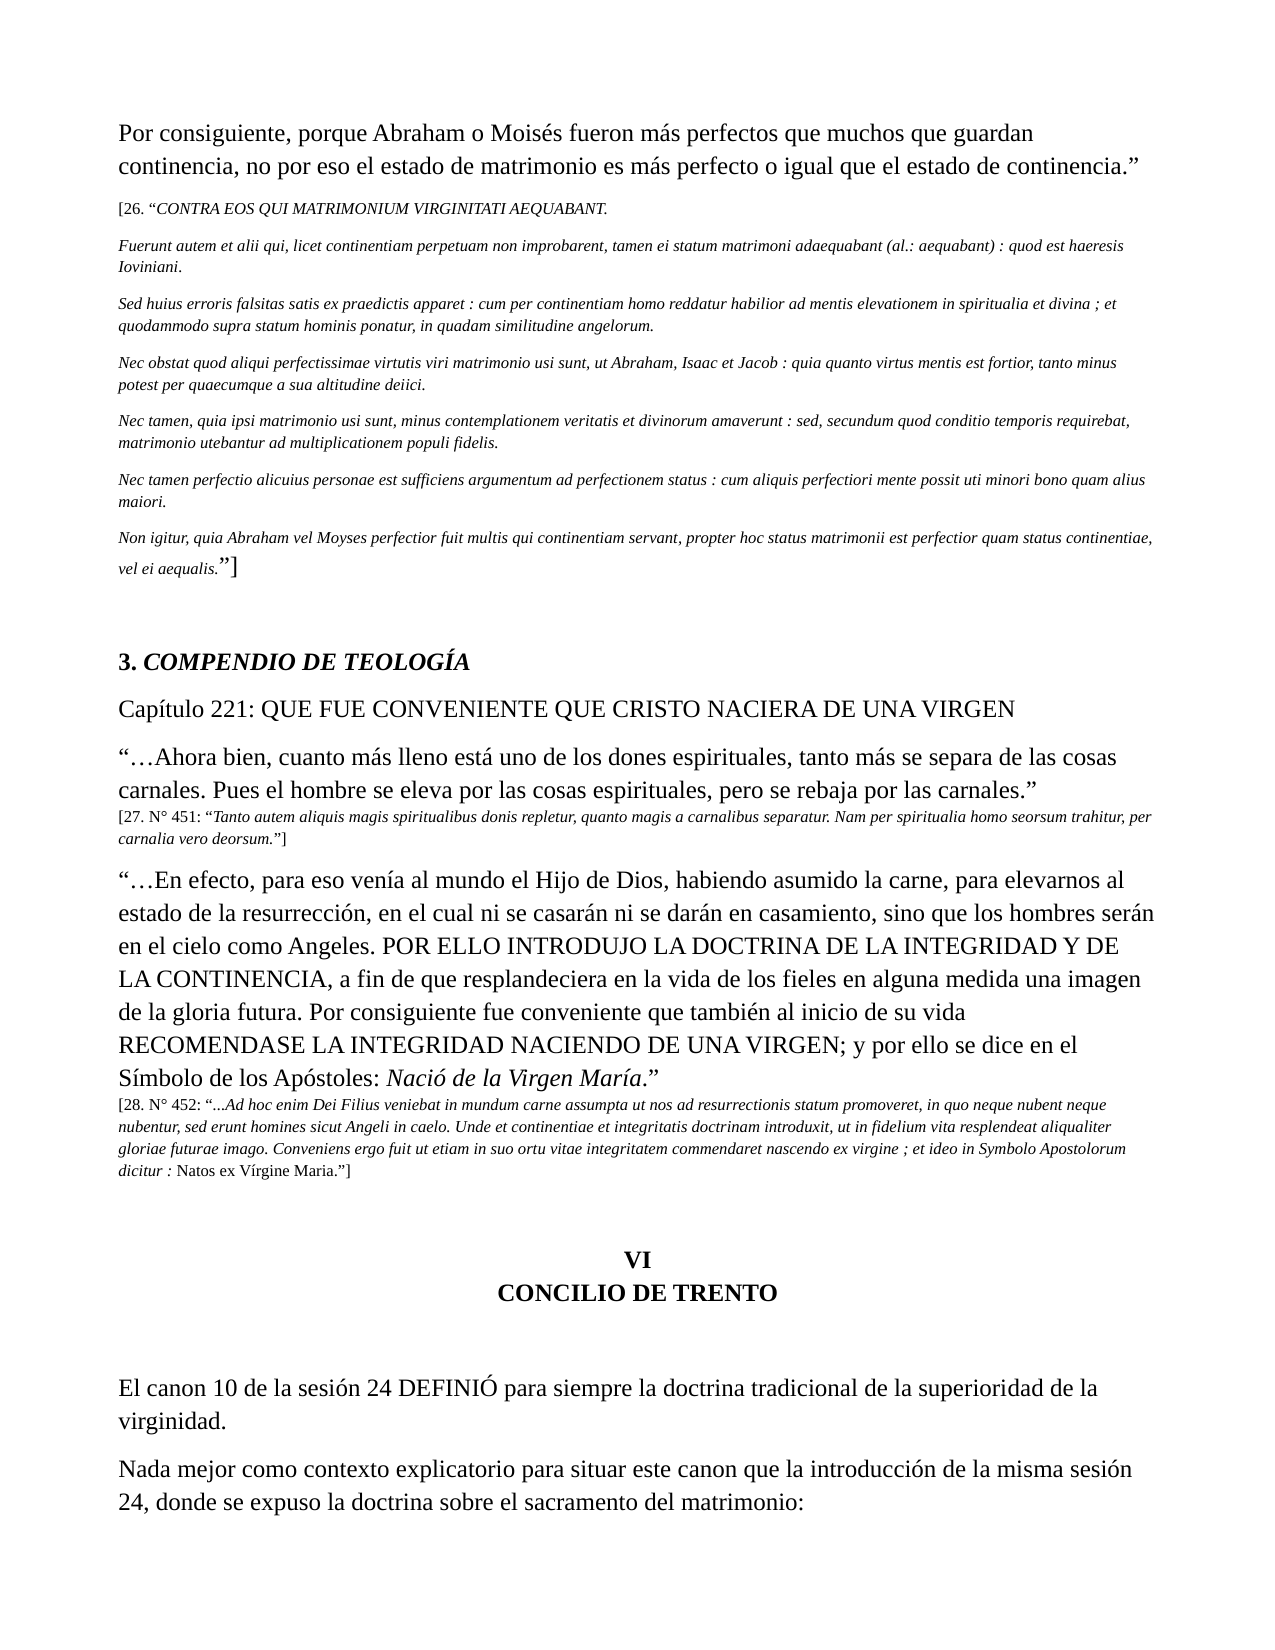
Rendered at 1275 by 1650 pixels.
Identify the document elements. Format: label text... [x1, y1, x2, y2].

text “…Ahora bien, cuanto más lleno está uno de los dones espirituales, tanto más se separa de las cosas carnales. Pues el hombre se eleva por las cosas espirituales, pero se rebaja por las carnales.” [27. N° 451: “Tanto autem aliquis magis spiritualibus donis repletur, quanto magis a carnalibus separatur. Nam per spiritualia homo seorsum trahitur, per carnalia vero deorsum.”] [118, 742, 1157, 848]
text Sed huius erroris falsitas satis ex praedictis apparet : cum per continentiam homo reddatur habilior ad mentis elevationem in spiritualia et divina ; et quodammodo supra statum hominis ponatur, in quadam similitudine angelorum. [118, 294, 1157, 335]
text Non igitur, quia Abraham vel Moyses perfectior fuit multis qui continentiam servant, propter hoc status matrimonii est perfectior quam status continentiae, vel ei aequalis.”] [118, 528, 1157, 580]
text [26. “CONTRA EOS QUI MATRIMONIUM VIRGINITATI AEQUABANT. [118, 199, 1157, 218]
text Fuerunt autem et alii qui, licet continentiam perpetuam non improbarent, tamen ei statum matrimoni adaequabant (al.: aequabant) : quod est haeresis Ioviniani. [118, 235, 1157, 276]
text El canon 10 de la sesión 24 DEFINIÓ para siempre la doctrina tradicional de la superiori­dad de la virginidad. [118, 1373, 1157, 1435]
text Por consiguiente, porque Abraham o Moisés fueron más perfectos que muchos que guardan continencia, no por eso el estado de matrimonio es más perfecto o igual que el estado de continencia.” [118, 118, 1157, 180]
text Nada mejor como contexto explicatorio para situar este canon que la introducción de la mis­ma sesión 24, donde se expuso la doctrina sobre el sacramento del matrimonio: [118, 1454, 1157, 1515]
text Capítulo 221: QUE FUE CONVENIENTE QUE CRISTO NACIERA DE UNA VIRGEN [118, 694, 1157, 723]
text Nec tamen perfectio alicuius personae est sufficiens argumentum ad perfectionem status : cum aliquis perfectiori mente possit uti minori bono quam alius maiori. [118, 469, 1157, 511]
text Nec tamen, quia ipsi matrimonio usi sunt, minus contemplationem veritatis et divinorum amaverunt : sed, secundum quod conditio temporis requirebat, matrimonio utebantur ad multiplicationem populi fidelis. [118, 411, 1157, 452]
text “…En efecto, para eso venía al mun­do el Hijo de Dios, habiendo asumido la carne, para elevarnos al estado de la resurrección, en el cual ni se casarán ni se darán en casamiento, sino que los hombres serán en el cielo como An­geles. POR ELLO INTRODUJO LA DOCTRINA DE LA INTEGRIDAD Y DE LA CONTINENCIA, a fin de que resplandeciera en la vida de los fieles en alguna medida una imagen de la gloria futura. Por consiguiente fue conveniente que también al inicio de su vida RECOMENDASE LA IN­TEGRIDAD NACIENDO DE UNA VIRGEN; y por ello se dice en el Símbolo de los Apóstoles: Nació de la Virgen María.” [28. N° 452: “...Ad hoc enim Dei Filius veniebat in mundum carne assumpta ut nos ad resurrec­tionis statum promoveret, in quo neque nubent neque nubentur, sed erunt homines sicut An­geli in caelo. Unde et continentiae et integri­tatis doctrinam introduxit, ut in fidelium vita resplendeat aliqualiter gloriae futurae imago. Conveniens ergo fuit ut etiam in suo ortu vitae integritatem commendaret nascendo ex virgine ; et ideo in Symbolo Apostolorum dicitur : Natos ex Vírgine Maria.”] [118, 865, 1157, 1180]
text VI CONCILIO DE TRENTO [118, 1245, 1157, 1307]
text 3. COMPENDIO DE TEOLOGÍA [118, 647, 1157, 675]
text Nec obstat quod aliqui perfectissimae virtutis viri matrimonio usi sunt, ut Abraham, Isaac et Jacob : quia quanto virtus mentis est fortior, tanto minus potest per quaecumque a sua altitudine deiici. [118, 352, 1157, 393]
